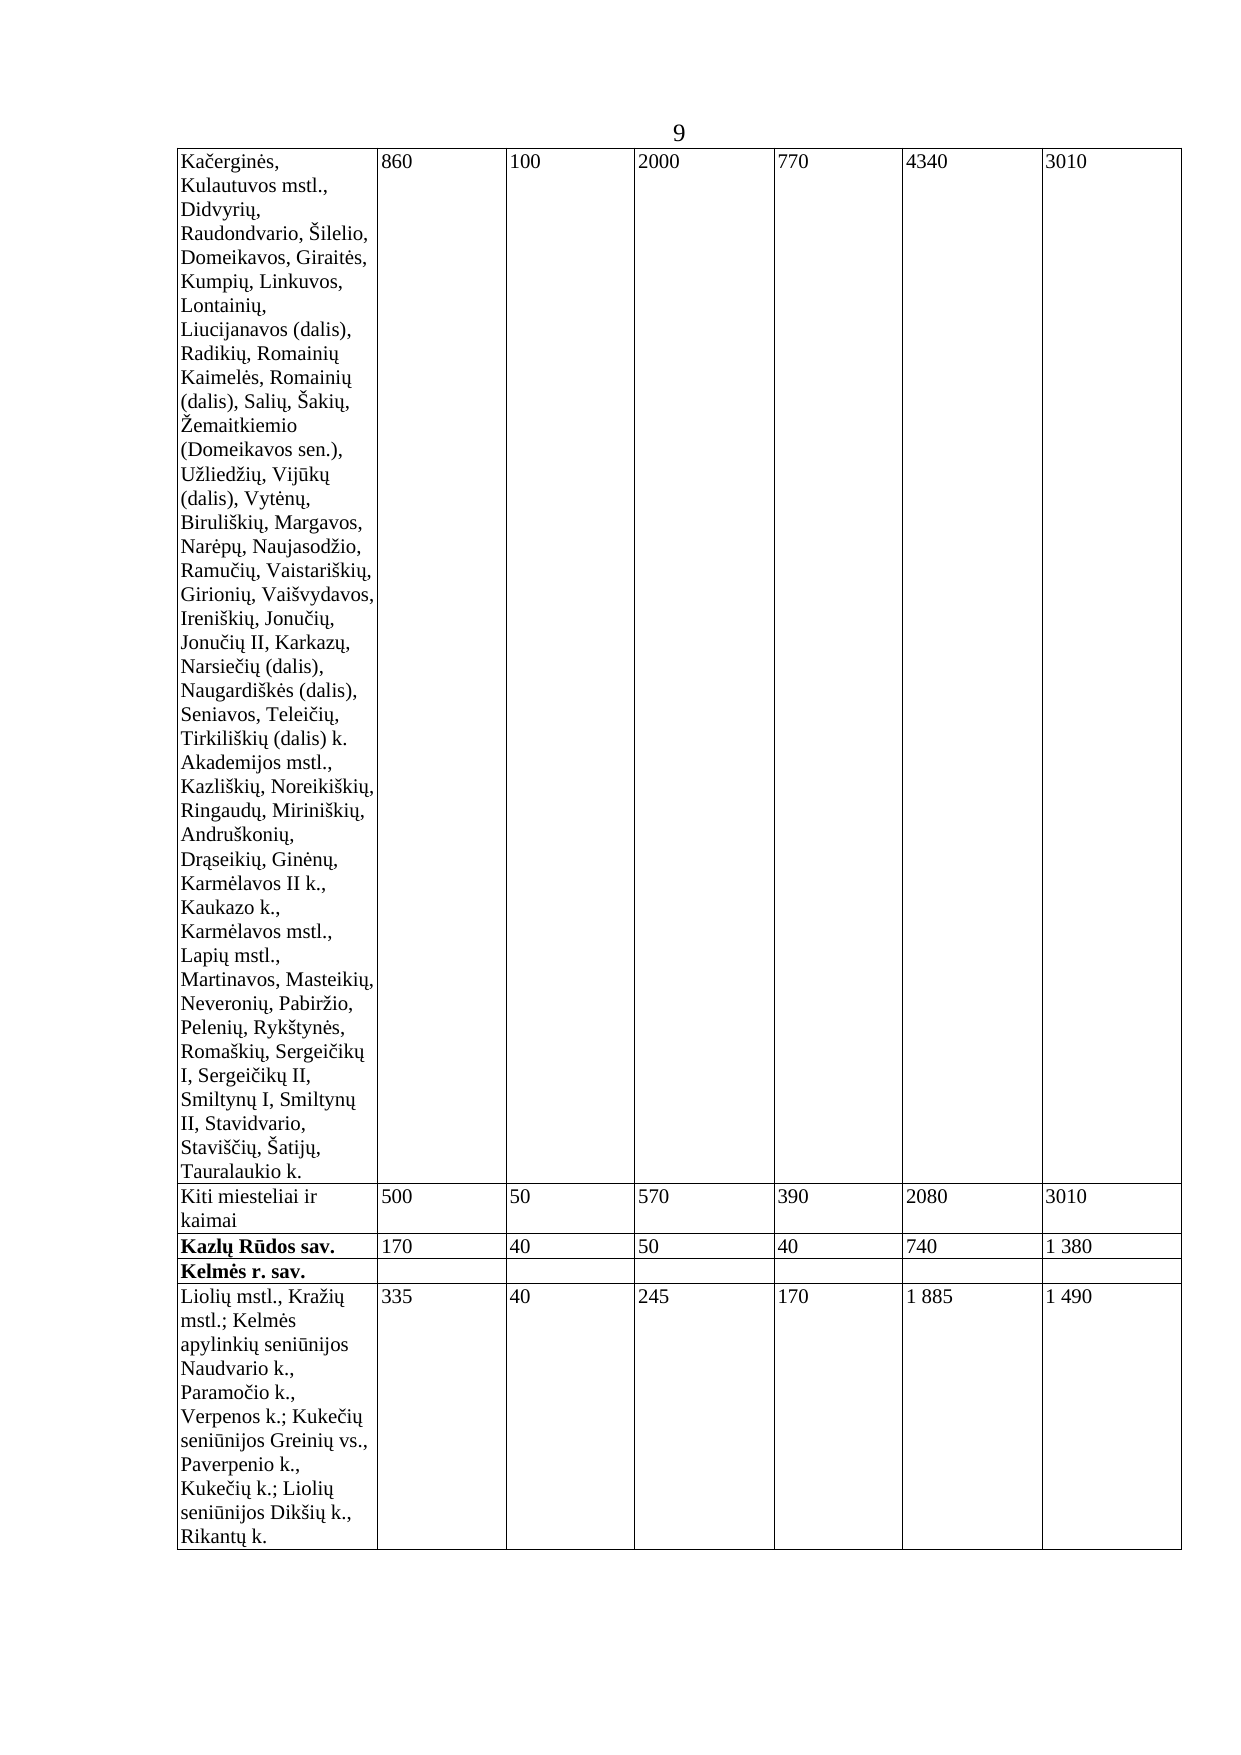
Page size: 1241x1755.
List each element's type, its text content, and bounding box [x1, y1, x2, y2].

table_cell 170 [775, 1284, 902, 1548]
table_cell Kačerginės, Kulautuvos mstl., Didvyrių, Raudondvario, Šilelio, Domeikavos, Giraitės, Kumpių, Linkuvos, Lontainių, Liucijanavos (dalis), Radikių, Romainių Kaimelės, Romainių (dalis), Salių, Šakių, Žemaitkiemio (Domeikavos sen.), Užliedžių, Vijūkų (dalis), Vytėnų, Biruliškių, Margavos, Narėpų, Naujasodžio, Ramučių, Vaistariškių, Girionių, Vaišvydavos, Ireniškių, Jonučių, Jonučių II, Karkazų, Narsiečių (dalis), Naugardiškės (dalis), Seniavos, Teleičių, Tirkiliškių (dalis) k. Akademijos mstl., Kazliškių, Noreikiškių, Ringaudų, Miriniškių, Andruškonių, Drąseikių, Ginėnų, Karmėlavos II k., Kaukazo k., Karmėlavos mstl., Lapių mstl., Martinavos, Masteikių, Neveronių, Pabiržio, Pelenių, Rykštynės, Romaškių, Sergeičikų I, Sergeičikų II, Smiltynų I, Smiltynų II, Stavidvario, Staviščių, Šatijų, Tauralaukio k. [178, 149, 377, 1183]
table_cell [775, 1259, 902, 1283]
table_cell 570 [635, 1184, 774, 1232]
table_cell 1 380 [1043, 1234, 1181, 1258]
table_cell Kelmės r. sav. [178, 1259, 377, 1283]
table_cell Kiti miesteliai ir kaimai [178, 1184, 377, 1232]
table_cell 245 [635, 1284, 774, 1548]
table_cell 50 [635, 1234, 774, 1258]
table_cell [378, 1259, 506, 1283]
table_cell Liolių mstl., Kražių mstl.; Kelmės apylinkių seniūnijos Naudvario k., Paramočio k., Verpenos k.; Kukečių seniūnijos Greinių vs., Paverpenio k., Kukečių k.; Liolių seniūnijos Dikšių k., Rikantų k. [178, 1284, 377, 1548]
table_cell 100 [507, 149, 634, 1183]
table_cell [507, 1259, 634, 1283]
table_cell 3010 [1043, 1184, 1181, 1232]
table_cell 4340 [903, 149, 1042, 1183]
table_cell 335 [378, 1284, 506, 1548]
table_cell 170 [378, 1234, 506, 1258]
table_cell 390 [775, 1184, 902, 1232]
table_cell 500 [378, 1184, 506, 1232]
table_cell 40 [507, 1234, 634, 1258]
table_cell [635, 1259, 774, 1283]
table_cell 2000 [635, 149, 774, 1183]
table_cell 740 [903, 1234, 1042, 1258]
table_cell [903, 1259, 1042, 1283]
table_cell 1 490 [1043, 1284, 1181, 1548]
table_cell 860 [378, 149, 506, 1183]
table_cell 2080 [903, 1184, 1042, 1232]
table_cell 770 [775, 149, 902, 1183]
table_cell 40 [507, 1284, 634, 1548]
table_cell 50 [507, 1184, 634, 1232]
table_cell 3010 [1043, 149, 1181, 1183]
table_cell [1043, 1259, 1181, 1283]
table_cell 1 885 [903, 1284, 1042, 1548]
table_cell 40 [775, 1234, 902, 1258]
table_cell Kazlų Rūdos sav. [178, 1234, 377, 1258]
